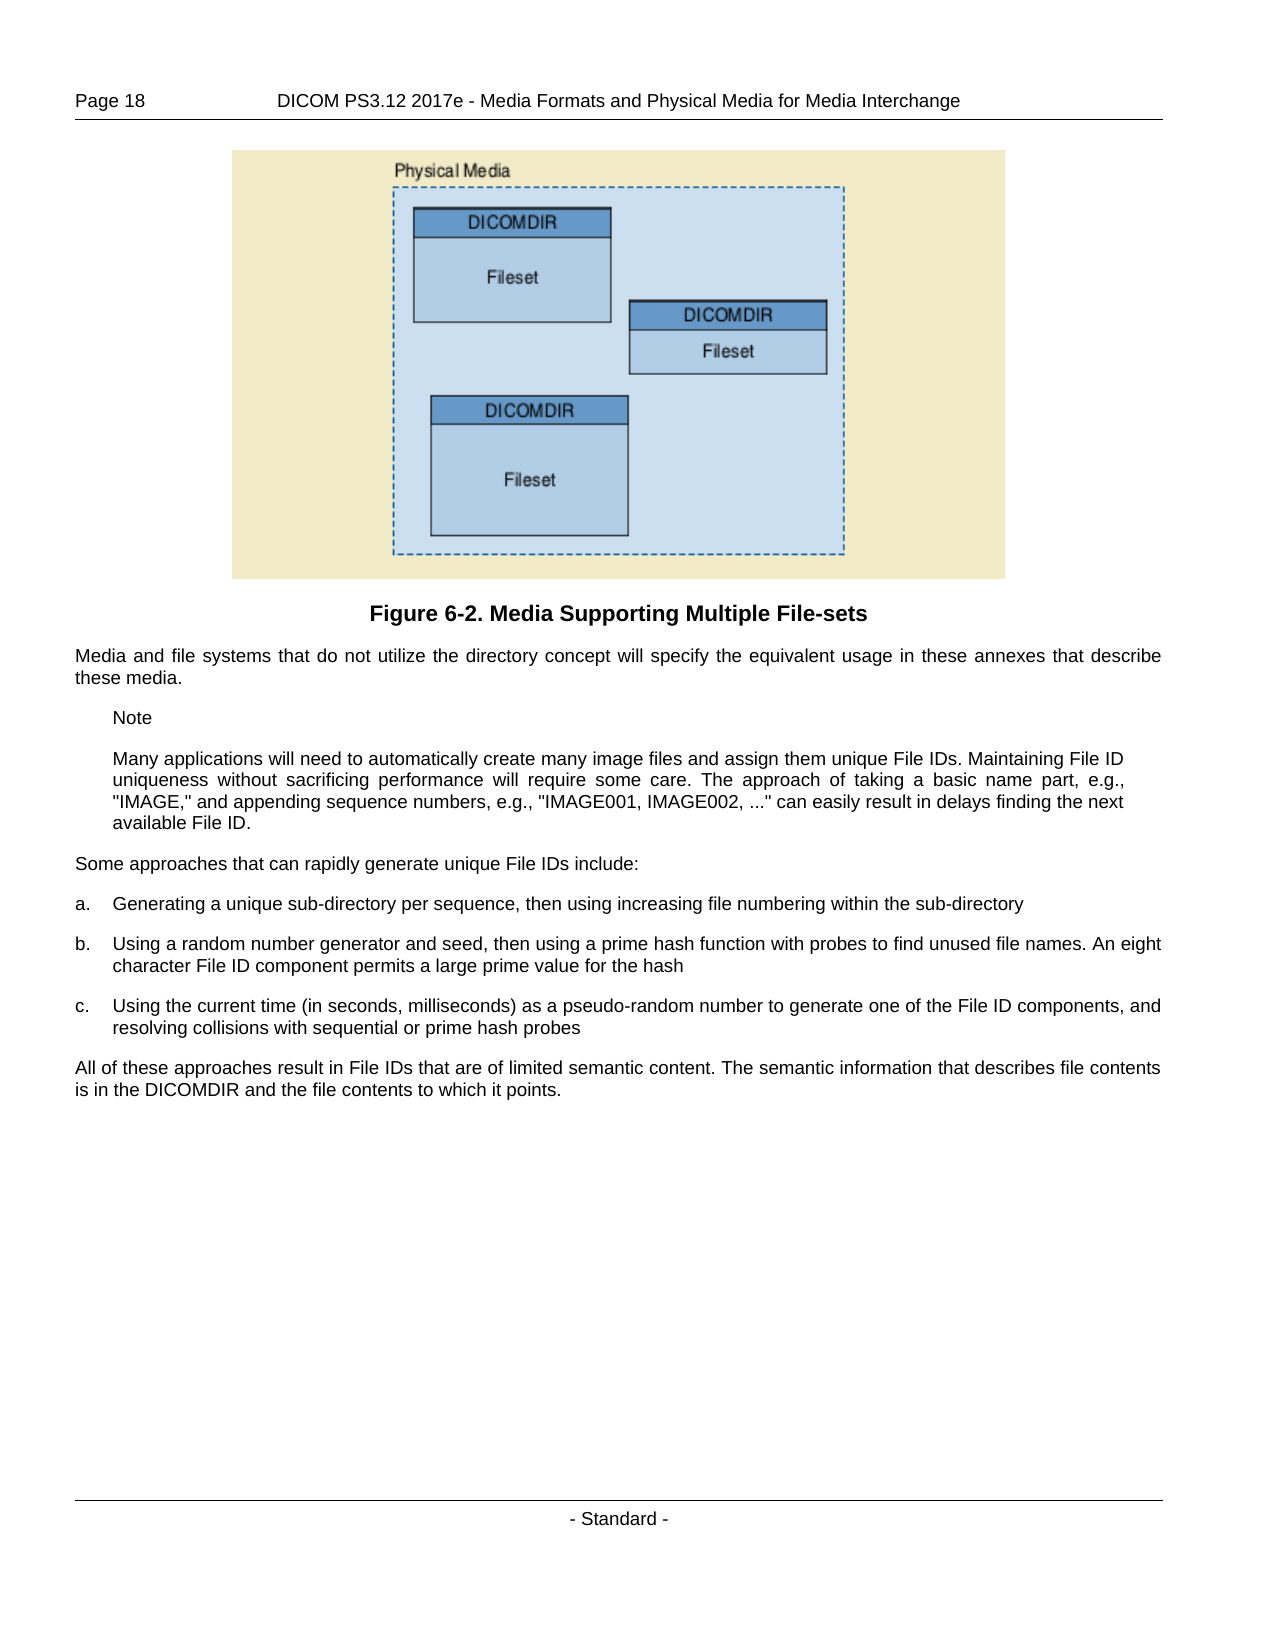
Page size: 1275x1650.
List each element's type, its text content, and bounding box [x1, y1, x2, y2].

text Figure 6-2. Media Supporting Multiple File-sets [75, 601, 1162, 626]
list Using the current time (in seconds, milliseconds) as a pseudo-random number to generate one of the File ID components, and resolving collisions with sequential or prime hash probes [75, 995, 1162, 1038]
picture [232, 150, 1006, 579]
text Media and file systems that do not utilize the directory concept will specify the equivalent usage in these annexes that describe these media. [75, 645, 1162, 688]
text Many applications will need to automatically create many image files and assign them unique File IDs. Maintaining File ID uniqueness without sacrificing performance will require some care. The approach of taking a basic name part, e.g., "IMAGE," and appending sequence numbers, e.g., "IMAGE001, IMAGE002, ..." can easily result in delays finding the next available File ID. [112, 747, 1125, 834]
text Some approaches that can rapidly generate unique File IDs include: [75, 852, 1162, 874]
text Note [112, 707, 1125, 729]
list Using a random number generator and seed, then using a prime hash function with probes to find unused file names. An eight character File ID component permits a large prime value for the hash [75, 933, 1162, 976]
text All of these approaches result in File IDs that are of limited semantic content. The semantic information that describes file contents is in the DICOMDIR and the file contents to which it points. [75, 1057, 1162, 1100]
list Generating a unique sub-directory per sequence, then using increasing file numbering within the sub-directory [75, 893, 1162, 914]
